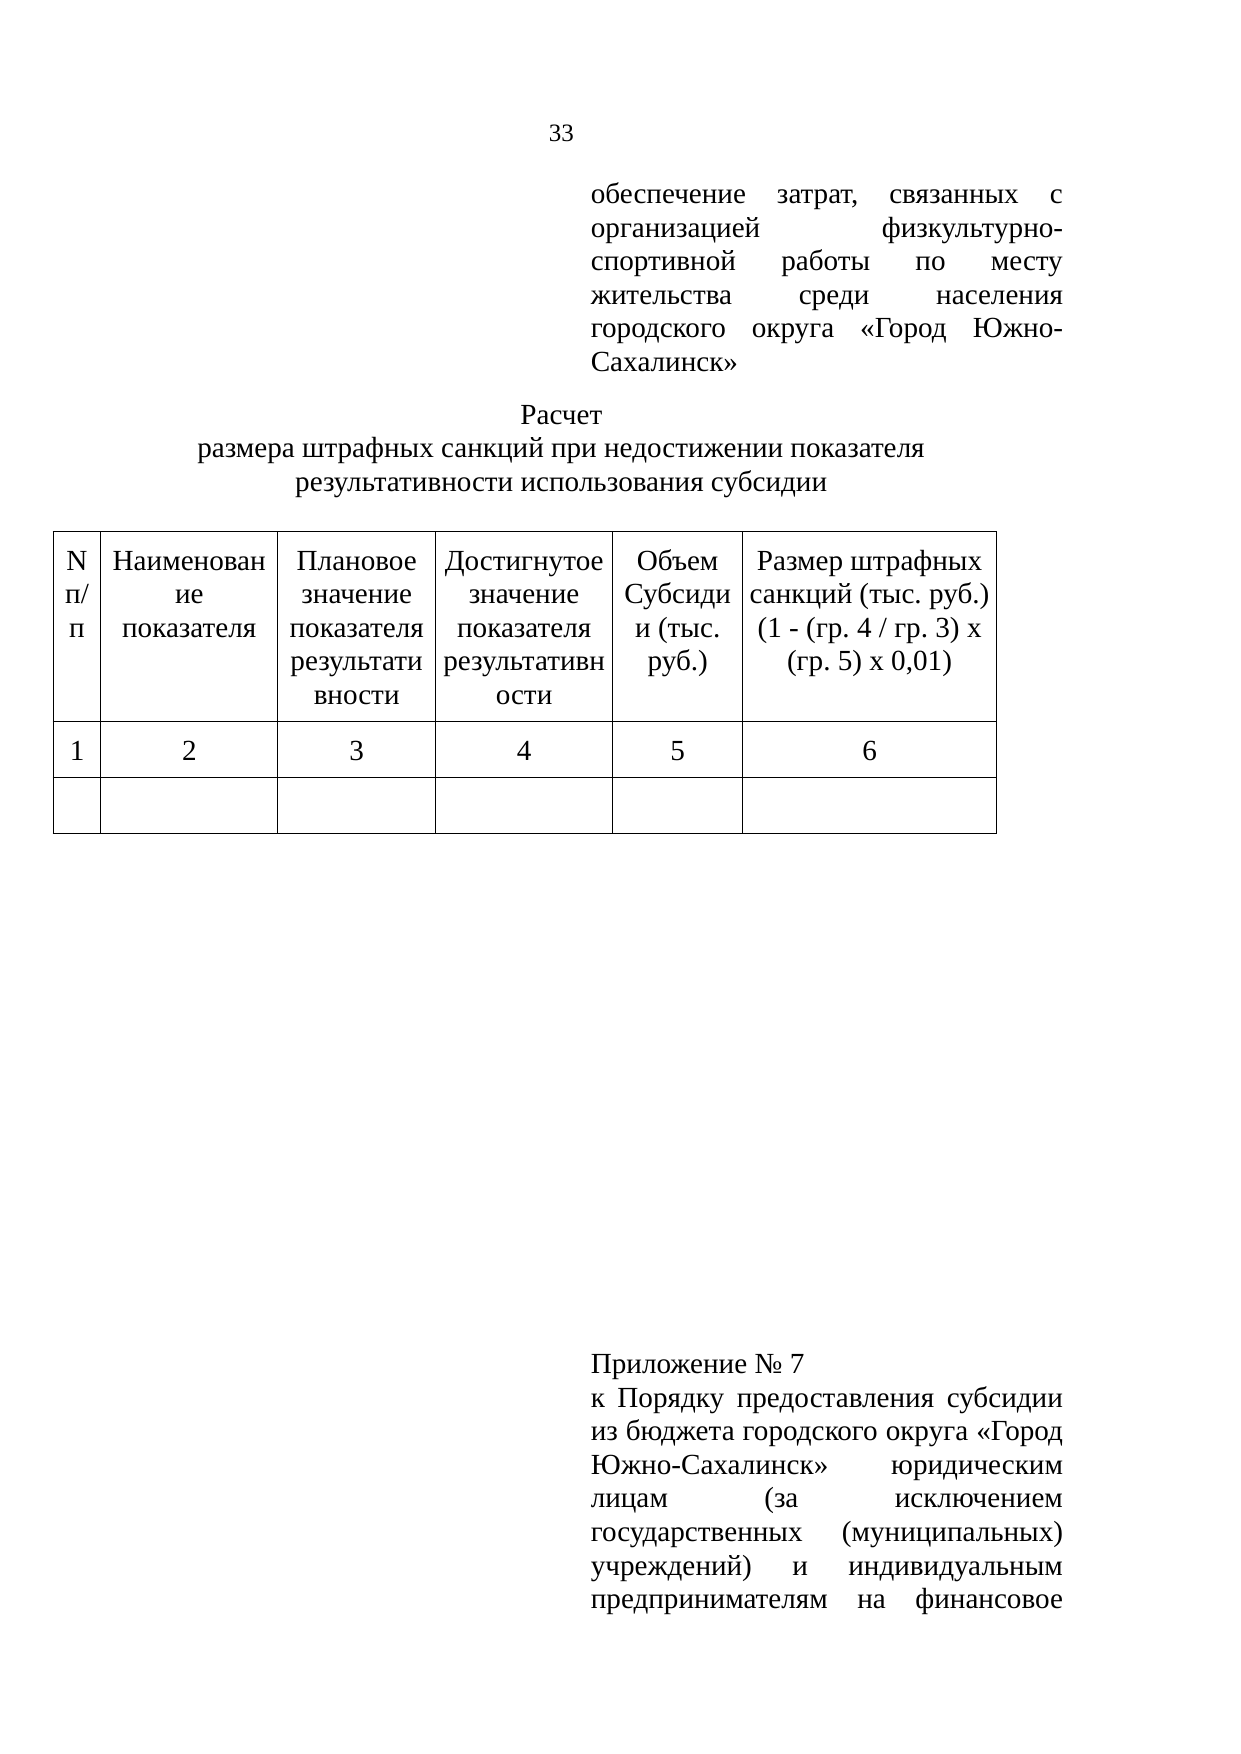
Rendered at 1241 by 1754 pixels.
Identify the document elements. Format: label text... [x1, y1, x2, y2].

table_header Объем Субсидии (тыс. руб.) [613, 532, 742, 721]
table_cell [613, 778, 742, 833]
table_cell 5 [613, 722, 742, 777]
table_header Плановое значение показателя результативности [278, 532, 435, 721]
table_cell [436, 778, 612, 833]
subtitle Приложение № 7 [591, 1346, 1063, 1380]
text результативности использования субсидии [59, 464, 1063, 497]
table_cell 3 [278, 722, 435, 777]
table_header Достигнутое значение показателя результативности [436, 532, 612, 721]
table_cell [278, 778, 435, 833]
table_cell [743, 778, 996, 833]
table_cell 4 [436, 722, 612, 777]
subtitle к Порядку предоставления субсидии из бюджета городского округа «Город Южно-Сахалинск» юридическим лицам (за исключением государственных (муниципальных) учреждений) и индивидуальным предпринимателям на финансовое [591, 1380, 1063, 1615]
table_cell 6 [743, 722, 996, 777]
text размера штрафных санкций при недостижении показателя [59, 430, 1063, 464]
table_cell [54, 778, 100, 833]
table_header Размер штрафных санкций (тыс. руб.) (1 - (гр. 4 / гр. 3) x (гр. 5) x 0,01) [743, 532, 996, 721]
table_cell 2 [101, 722, 277, 777]
table_cell 1 [54, 722, 100, 777]
table_header Наименование показателя [101, 532, 277, 721]
table_cell [101, 778, 277, 833]
table_header N п/п [54, 532, 100, 721]
text Расчет [59, 397, 1063, 430]
subtitle обеспечение затрат, связанных с организацией физкультурно-спортивной работы по месту жительства среди населения городского округа «Город Южно-Сахалинск» [591, 176, 1063, 378]
